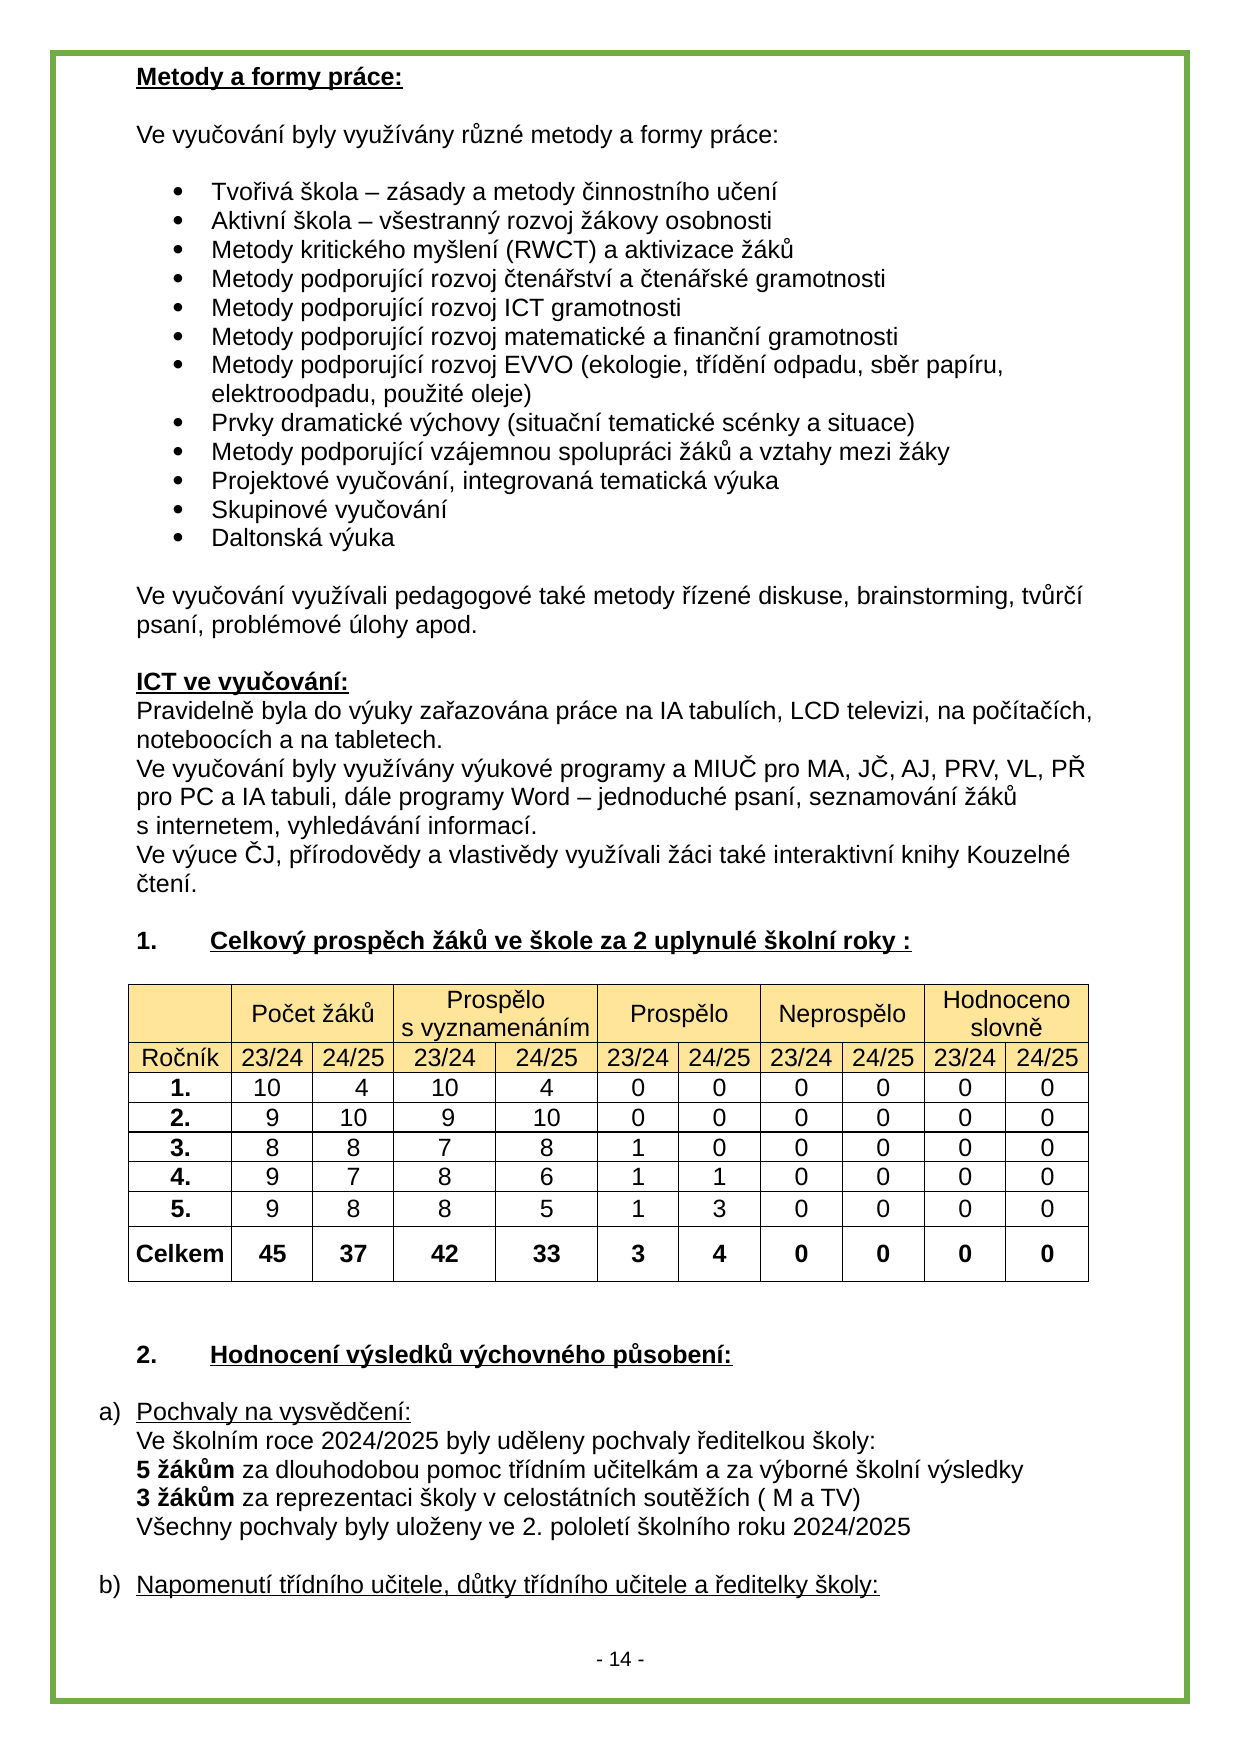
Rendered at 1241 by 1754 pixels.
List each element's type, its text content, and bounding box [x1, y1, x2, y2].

table_cell 0 [843, 1073, 924, 1102]
text Ve vyučování využívali pedagogové také metody řízené diskuse, brainstorming, tvůrčí [136, 581, 1104, 610]
list Pochvaly na vysvědčení: [99, 1397, 1104, 1426]
table_cell 10 [496, 1103, 597, 1131]
list Projektové vyučování, integrovaná tematická výuka [174, 466, 1104, 494]
list Aktivní škola – všestranný rozvoj žákovy osobnosti [174, 206, 1104, 235]
list Celkový prospěch žáků ve škole za 2 uplynulé školní roky : [136, 926, 1104, 955]
table_cell 0 [679, 1073, 760, 1102]
table_cell 0 [598, 1073, 678, 1102]
table_header Hodnoceno slovně [925, 985, 1088, 1042]
table_cell 6 [496, 1162, 597, 1191]
list Metody podporující rozvoj EVVO (ekologie, třídění odpadu, sběr papíru, elektroodpadu, použité oleje) [174, 350, 1104, 408]
table_cell 10 [313, 1103, 393, 1131]
list Metody podporující rozvoj čtenářství a čtenářské gramotnosti [174, 264, 1104, 293]
list Hodnocení výsledků výchovného působení: [136, 1339, 1104, 1368]
table_cell 8 [313, 1133, 393, 1161]
table_cell 1 [598, 1162, 678, 1191]
table_cell 0 [761, 1192, 842, 1226]
list Metody kritického myšlení (RWCT) a aktivizace žáků [174, 235, 1104, 264]
table_cell 1 [598, 1133, 678, 1161]
table_cell 8 [394, 1192, 495, 1226]
table_cell 24/25 [843, 1043, 924, 1072]
table_cell 23/24 [598, 1043, 678, 1072]
table_cell 0 [925, 1103, 1005, 1131]
table_cell 0 [761, 1133, 842, 1161]
table_cell 4 [313, 1073, 393, 1102]
table_cell 0 [925, 1192, 1005, 1226]
text psaní, problémové úlohy apod. [136, 610, 1104, 667]
table_cell 2. [129, 1103, 231, 1131]
text ICT ve vyučování: [136, 667, 1104, 696]
table_cell 4. [129, 1162, 231, 1191]
table_cell 0 [1006, 1162, 1088, 1191]
table_cell 23/24 [394, 1043, 495, 1072]
table_cell 24/25 [1006, 1043, 1088, 1072]
table_cell 5 [496, 1192, 597, 1226]
table_cell 9 [232, 1103, 312, 1131]
list Metody podporující rozvoj matematické a finanční gramotnosti [174, 322, 1104, 350]
table_cell 8 [232, 1133, 312, 1161]
list Metody podporující vzájemnou spolupráci žáků a vztahy mezi žáky [174, 437, 1104, 466]
table_cell Ročník [129, 1043, 231, 1072]
table_header Počet žáků [232, 985, 393, 1042]
table_cell 0 [679, 1103, 760, 1131]
table_cell 0 [761, 1227, 842, 1281]
table_cell 9 [394, 1103, 495, 1131]
table_cell 0 [843, 1192, 924, 1226]
list Tvořivá škola – zásady a metody činnostního učení [174, 177, 1104, 206]
table_cell 45 [232, 1227, 312, 1281]
table_cell 0 [843, 1227, 924, 1281]
list Prvky dramatické výchovy (situační tematické scénky a situace) [174, 408, 1104, 437]
table_cell 1. [129, 1073, 231, 1102]
text Všechny pochvaly byly uloženy ve 2. pololetí školního roku 2024/2025 [136, 1512, 1104, 1541]
table_cell 24/25 [496, 1043, 597, 1072]
table_cell 0 [761, 1073, 842, 1102]
table_cell 8 [394, 1162, 495, 1191]
text Ve vyučování byly využívány různé metody a formy práce: [136, 120, 1104, 177]
table_cell 3 [679, 1192, 760, 1226]
table_header Prospělo [598, 985, 760, 1042]
table_cell 0 [761, 1103, 842, 1131]
table_cell 33 [496, 1227, 597, 1281]
table_cell 23/24 [925, 1043, 1005, 1072]
table_cell 3 [598, 1227, 678, 1281]
table_header Neprospělo [761, 985, 924, 1042]
table_cell 24/25 [313, 1043, 393, 1072]
text Ve školním roce 2024/2025 byly uděleny pochvaly ředitelkou školy: 5 žákům za dlouhodobou pomoc třídním učitelkám a za výborné školní výsledky [136, 1426, 1104, 1483]
table_cell 0 [843, 1103, 924, 1131]
table_cell 0 [925, 1162, 1005, 1191]
text Pravidelně byla do výuky zařazována práce na IA tabulích, LCD televizi, na počítačích, noteboocích a na tabletech. [136, 696, 1104, 753]
table_header [129, 985, 231, 1042]
table_cell 9 [232, 1192, 312, 1226]
table_cell 1 [679, 1162, 760, 1191]
table_cell 0 [598, 1103, 678, 1131]
table_cell 0 [925, 1133, 1005, 1161]
table_cell 0 [925, 1227, 1005, 1281]
table_cell 0 [1006, 1133, 1088, 1161]
table_cell 7 [394, 1133, 495, 1161]
text Ve vyučování byly využívány výukové programy a MIUČ pro MA, JČ, AJ, PRV, VL, PŘ pro PC a IA tabuli, dále programy Word – jednoduché psaní, seznamování žáků s internetem, vyhledávání informací. Ve výuce ČJ, přírodovědy a vlastivědy využívali žáci také interaktivní knihy Kouzelné čtení. [136, 753, 1104, 897]
table_cell 3. [129, 1133, 231, 1161]
list Daltonská výuka [174, 523, 1104, 552]
table_cell 0 [925, 1073, 1005, 1102]
table_cell 0 [761, 1162, 842, 1191]
table_cell 1 [598, 1192, 678, 1226]
list Napomenutí třídního učitele, důtky třídního učitele a ředitelky školy: [99, 1569, 1104, 1598]
table_cell 0 [1006, 1192, 1088, 1226]
text 3 žákům za reprezentaci školy v celostátních soutěžích ( M a TV) [136, 1483, 1104, 1512]
table_cell 0 [1006, 1073, 1088, 1102]
table_cell 23/24 [761, 1043, 842, 1072]
table_cell 5. [129, 1192, 231, 1226]
table_cell 9 [232, 1162, 312, 1191]
table_cell 37 [313, 1227, 393, 1281]
table_cell 10 [394, 1073, 495, 1102]
list Skupinové vyučování [174, 494, 1104, 523]
table_cell 0 [843, 1162, 924, 1191]
table_cell 0 [843, 1133, 924, 1161]
table_cell 24/25 [679, 1043, 760, 1072]
table_cell 0 [1006, 1227, 1088, 1281]
table_cell 8 [313, 1192, 393, 1226]
list Metody podporující rozvoj ICT gramotnosti [174, 293, 1104, 322]
table_cell 4 [496, 1073, 597, 1102]
table_cell 23/24 [232, 1043, 312, 1072]
table_header Prospělo s vyznamenáním [394, 985, 597, 1042]
text Metody a formy práce: [136, 62, 1104, 91]
table_cell 4 [679, 1227, 760, 1281]
table_cell Celkem [129, 1227, 231, 1281]
table_cell 0 [1006, 1103, 1088, 1131]
table_cell 8 [496, 1133, 597, 1161]
table_cell 42 [394, 1227, 495, 1281]
table_cell 10 [232, 1073, 312, 1102]
table_cell 0 [679, 1133, 760, 1161]
table_cell 7 [313, 1162, 393, 1191]
